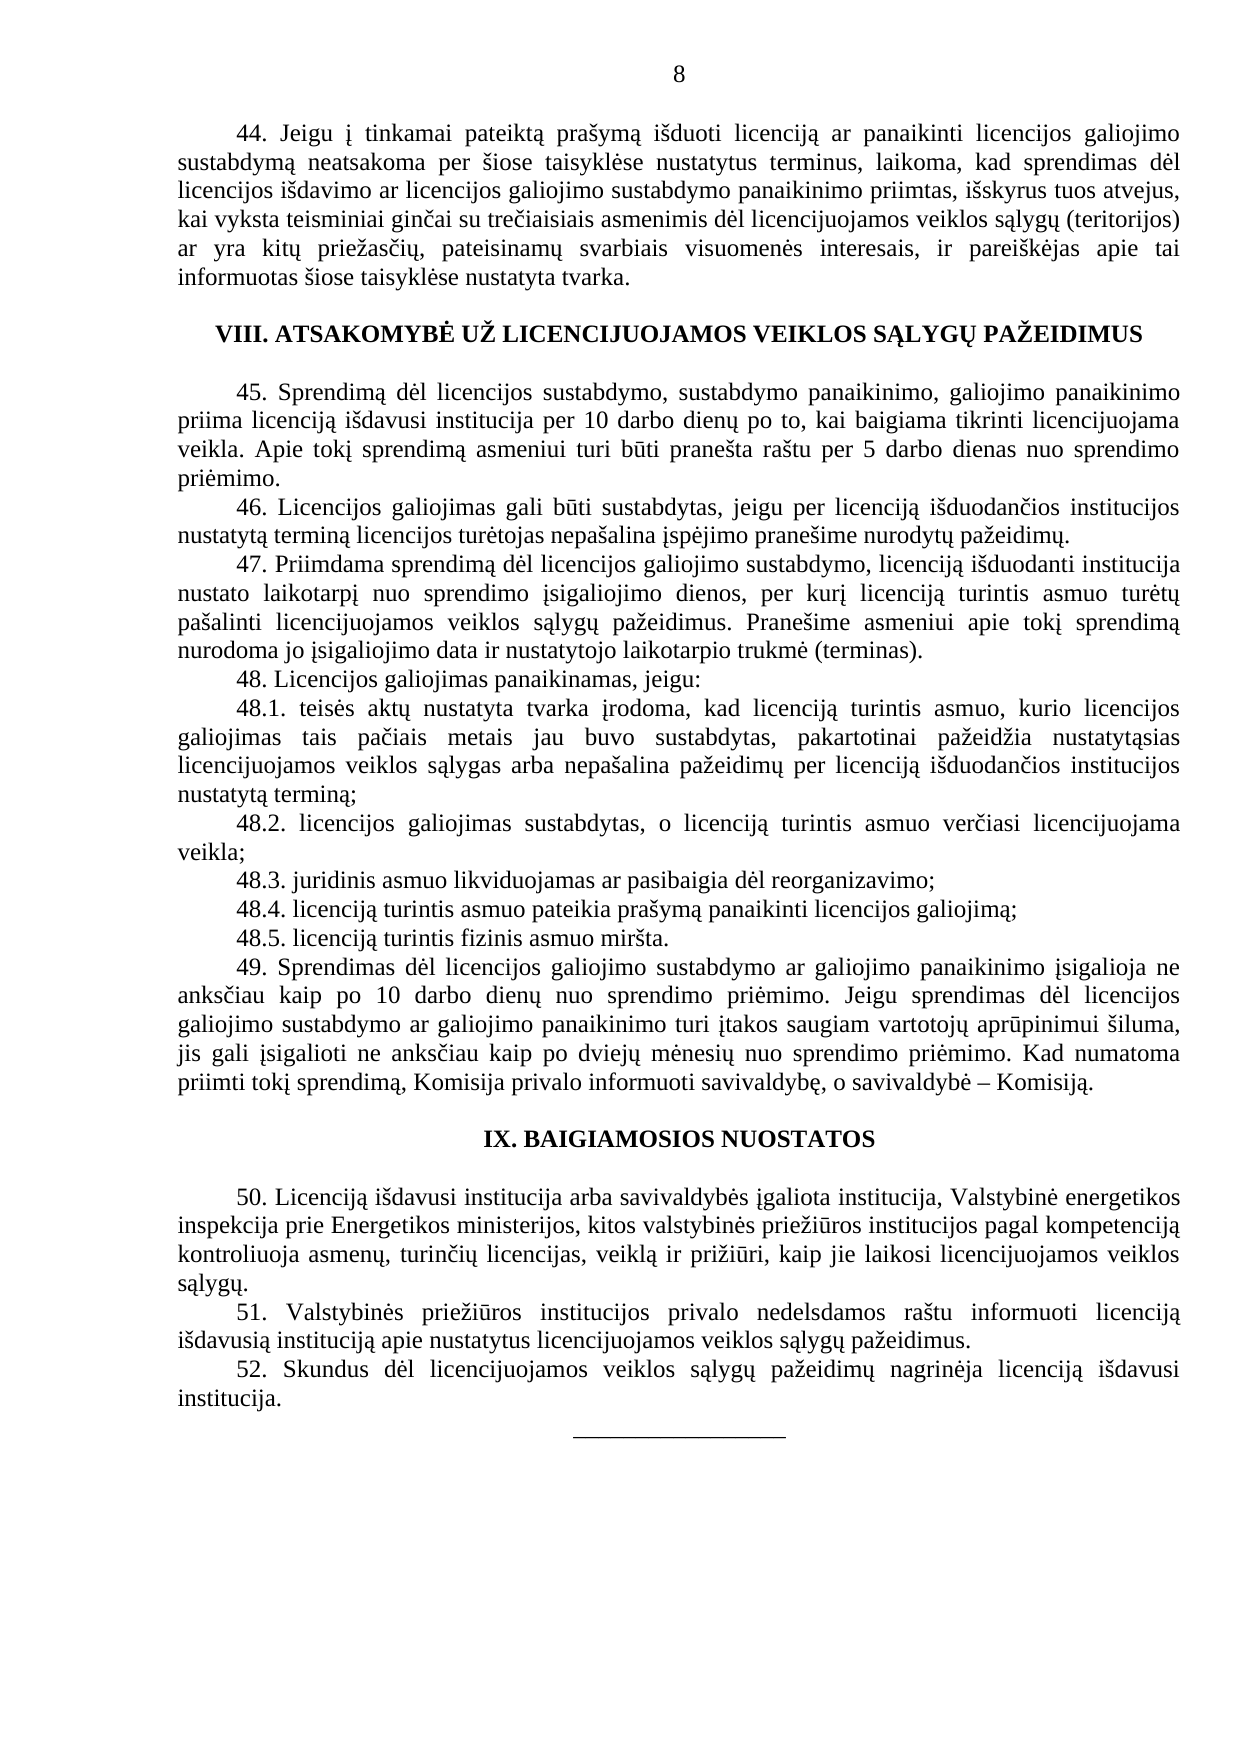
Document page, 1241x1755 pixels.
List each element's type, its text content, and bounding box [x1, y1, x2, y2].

text 48.2. licencijos galiojimas sustabdytas, o licenciją turintis asmuo verčiasi licencijuojama veikla; [177, 808, 1181, 866]
text 44. Jeigu į tinkamai pateiktą prašymą išduoti licenciją ar panaikinti licencijos galiojimo sustabdymą neatsakoma per šiose taisyklėse nustatytus terminus, laikoma, kad sprendimas dėl licencijos išdavimo ar licencijos galiojimo sustabdymo panaikinimo priimtas, išskyrus tuos atvejus, kai vyksta teisminiai ginčai su trečiaisiais asmenimis dėl licencijuojamos veiklos sąlygų (teritorijos) ar yra kitų priežasčių, pateisinamų svarbiais visuomenės interesais, ir pareiškėjas apie tai informuotas šiose taisyklėse nustatyta tvarka. [177, 118, 1181, 291]
text 49. Sprendimas dėl licencijos galiojimo sustabdymo ar galiojimo panaikinimo įsigalioja ne anksčiau kaip po 10 darbo dienų nuo sprendimo priėmimo. Jeigu sprendimas dėl licencijos galiojimo sustabdymo ar galiojimo panaikinimo turi įtakos saugiam vartotojų aprūpinimui šiluma, jis gali įsigalioti ne anksčiau kaip po dviejų mėnesių nuo sprendimo priėmimo. Kad numatoma priimti tokį sprendimą, Komisija privalo informuoti savivaldybę, o savivaldybė – Komisiją. [177, 952, 1181, 1096]
text 48.4. licenciją turintis asmuo pateikia prašymą panaikinti licencijos galiojimą; [177, 894, 1181, 923]
subtitle iX. Baigiamosios nuostatos [177, 1124, 1181, 1153]
text 48. Licencijos galiojimas panaikinamas, jeigu: [177, 664, 1181, 693]
text 45. Sprendimą dėl licencijos sustabdymo, sustabdymo panaikinimo, galiojimo panaikinimo priima licenciją išdavusi institucija per 10 darbo dienų po to, kai baigiama tikrinti licencijuojama veikla. Apie tokį sprendimą asmeniui turi būti pranešta raštu per 5 darbo dienas nuo sprendimo priėmimo. [177, 377, 1181, 492]
text 48.1. teisės aktų nustatyta tvarka įrodoma, kad licenciją turintis asmuo, kurio licencijos galiojimas tais pačiais metais jau buvo sustabdytas, pakartotinai pažeidžia nustatytąsias licencijuojamos veiklos sąlygas arba nepašalina pažeidimų per licenciją išduodančios institucijos nustatytą terminą; [177, 693, 1181, 808]
text 46. Licencijos galiojimas gali būti sustabdytas, jeigu per licenciją išduodančios institucijos nustatytą terminą licencijos turėtojas nepašalina įspėjimo pranešime nurodytų pažeidimų. [177, 492, 1181, 549]
text 48.5. licenciją turintis fizinis asmuo miršta. [177, 923, 1181, 952]
text _________________ [177, 1412, 1181, 1441]
text 47. Priimdama sprendimą dėl licencijos galiojimo sustabdymo, licenciją išduodanti institucija nustato laikotarpį nuo sprendimo įsigaliojimo dienos, per kurį licenciją turintis asmuo turėtų pašalinti licencijuojamos veiklos sąlygų pažeidimus. Pranešime asmeniui apie tokį sprendimą nurodoma jo įsigaliojimo data ir nustatytojo laikotarpio trukmė (terminas). [177, 549, 1181, 664]
text 48.3. juridinis asmuo likviduojamas ar pasibaigia dėl reorganizavimo; [177, 866, 1181, 894]
text VIII. ATSAKOMYBĖ už LicencijUoJAMOs VEIKLOS sąlygų pažeidimus [177, 319, 1181, 348]
text 51. Valstybinės priežiūros institucijos privalo nedelsdamos raštu informuoti licenciją išdavusią instituciją apie nustatytus licencijuojamos veiklos sąlygų pažeidimus. [177, 1297, 1181, 1354]
text 50. Licenciją išdavusi institucija arba savivaldybės įgaliota institucija, Valstybinė energetikos inspekcija prie Energetikos ministerijos, kitos valstybinės priežiūros institucijos pagal kompetenciją kontroliuoja asmenų, turinčių licencijas, veiklą ir prižiūri, kaip jie laikosi licencijuojamos veiklos sąlygų. [177, 1182, 1181, 1297]
text 52. Skundus dėl licencijuojamos veiklos sąlygų pažeidimų nagrinėja licenciją išdavusi institucija. [177, 1354, 1181, 1412]
